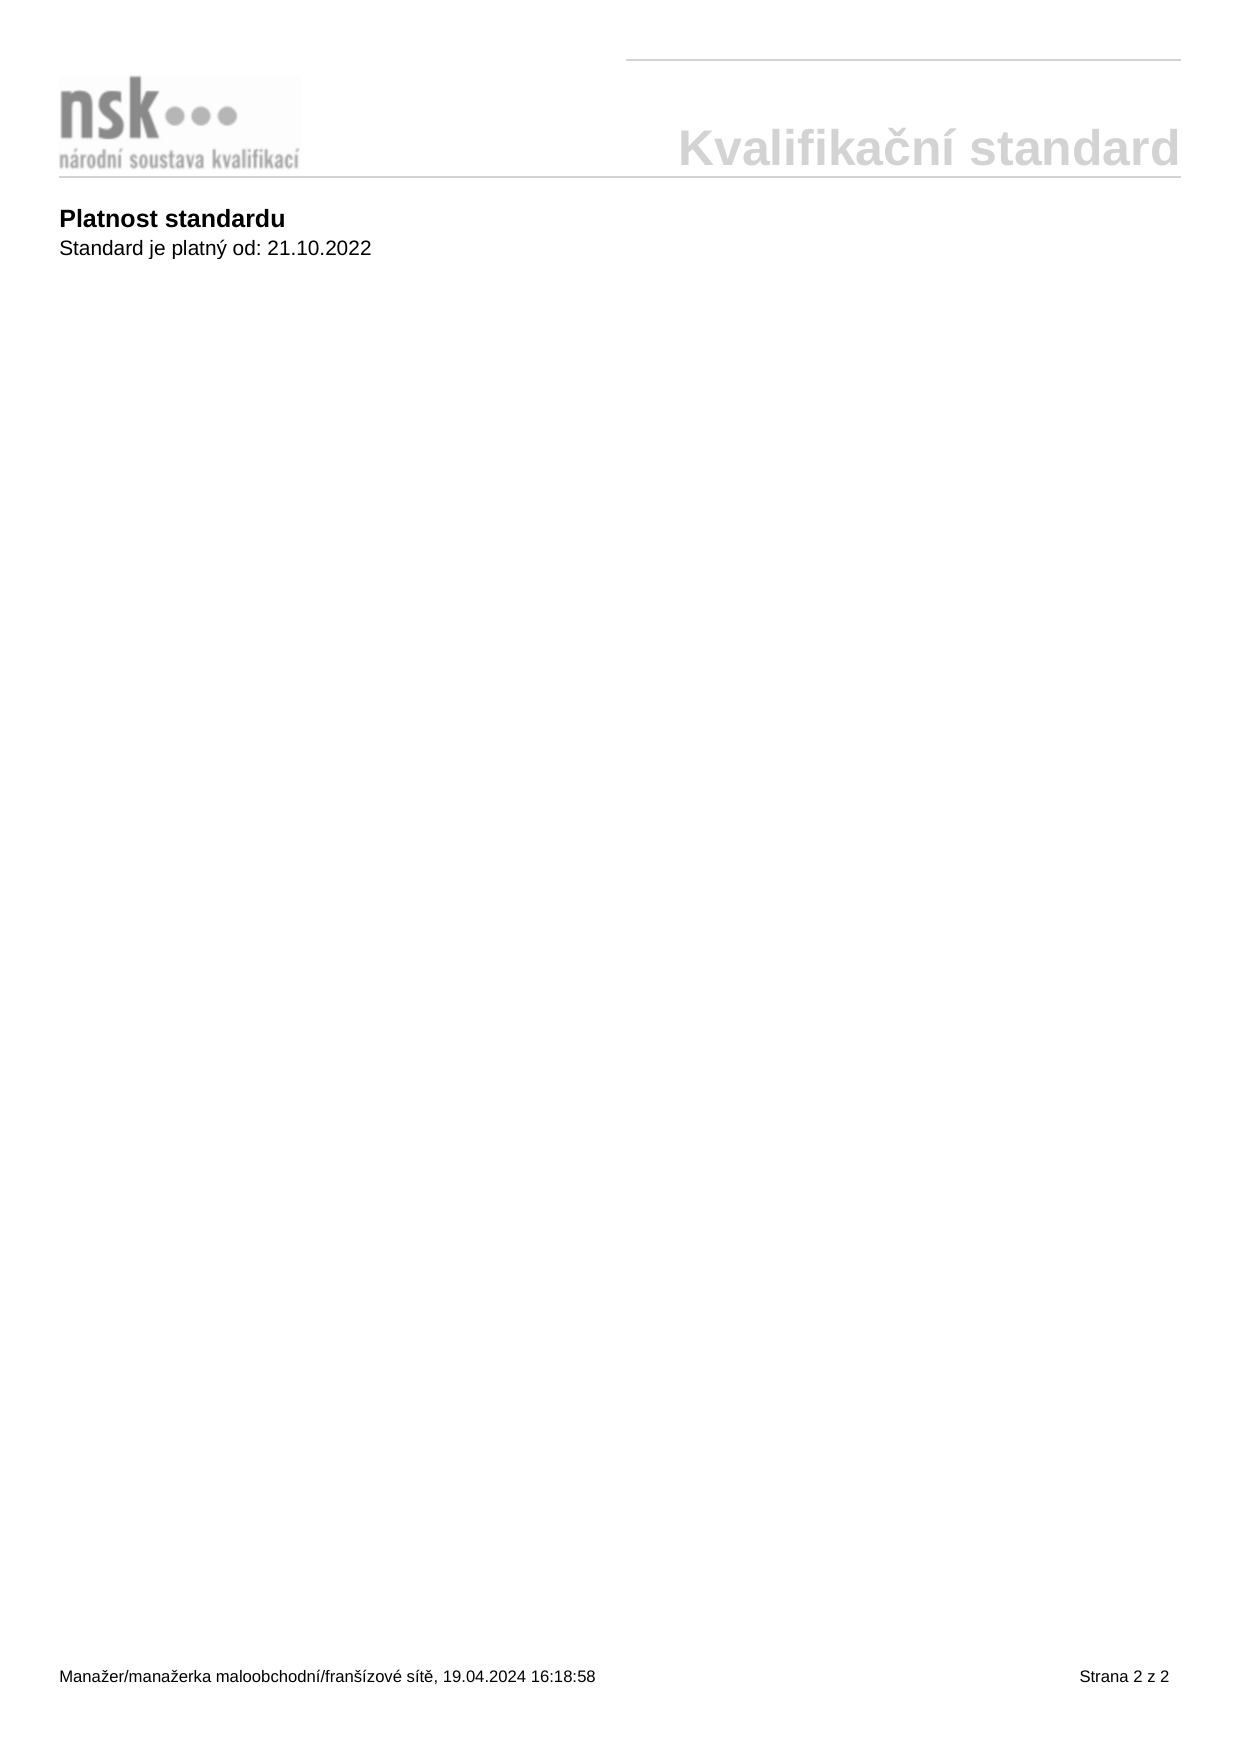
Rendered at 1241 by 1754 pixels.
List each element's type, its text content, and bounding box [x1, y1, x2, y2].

table_cell [59, 1159, 483, 1409]
table_cell [620, 559, 626, 859]
table_cell [862, 194, 1093, 200]
table_cell [1093, 559, 1169, 859]
table_cell [626, 1409, 862, 1658]
table_cell [1093, 259, 1169, 559]
table_cell [1169, 559, 1181, 859]
table_cell [620, 1159, 626, 1409]
table_cell [626, 194, 862, 200]
table_cell [862, 1409, 1093, 1658]
table_cell [1169, 1409, 1181, 1658]
table_cell [484, 194, 620, 200]
picture [58, 59, 621, 171]
table_cell [59, 259, 483, 559]
table_cell Manažer/manažerka maloobchodní/franšízové sítě, 19.04.2024 16:18:58 [59, 1658, 862, 1694]
table_cell [620, 1409, 626, 1658]
table_cell [621, 59, 626, 170]
table_cell [626, 1159, 862, 1409]
table_cell [1093, 1159, 1169, 1409]
table_cell Platnost standardu [59, 200, 1181, 236]
table_cell [484, 1409, 620, 1658]
table_cell [1093, 1409, 1169, 1658]
table_cell [484, 259, 620, 559]
table_cell [484, 859, 620, 1159]
table_cell Standard je platný od: 21.10.2022 [59, 236, 1181, 259]
table_cell [1093, 194, 1169, 200]
table_cell [59, 171, 483, 176]
table_cell [1169, 1159, 1181, 1409]
table_cell [59, 559, 483, 859]
table_cell [626, 259, 862, 559]
table_cell [1169, 859, 1181, 1159]
table_cell [862, 1159, 1093, 1409]
table_cell [1169, 259, 1181, 559]
table_cell [1169, 1658, 1181, 1694]
table_cell [862, 859, 1093, 1159]
table_cell Strana 2 z 2 [862, 1658, 1169, 1694]
table_cell [626, 859, 862, 1159]
table_cell [620, 859, 626, 1159]
table_cell [484, 171, 620, 176]
table_cell [620, 259, 626, 559]
table_cell [1093, 859, 1169, 1159]
table_cell [59, 178, 1181, 194]
table_cell [1169, 194, 1181, 200]
table_cell [862, 559, 1093, 859]
table_cell [626, 559, 862, 859]
table_cell [59, 194, 483, 200]
table_cell Kvalifikační standard [626, 61, 1181, 176]
table_cell [484, 1159, 620, 1409]
table_cell [59, 1409, 483, 1658]
table_cell [862, 259, 1093, 559]
table_cell [484, 559, 620, 859]
table_cell [59, 859, 483, 1159]
